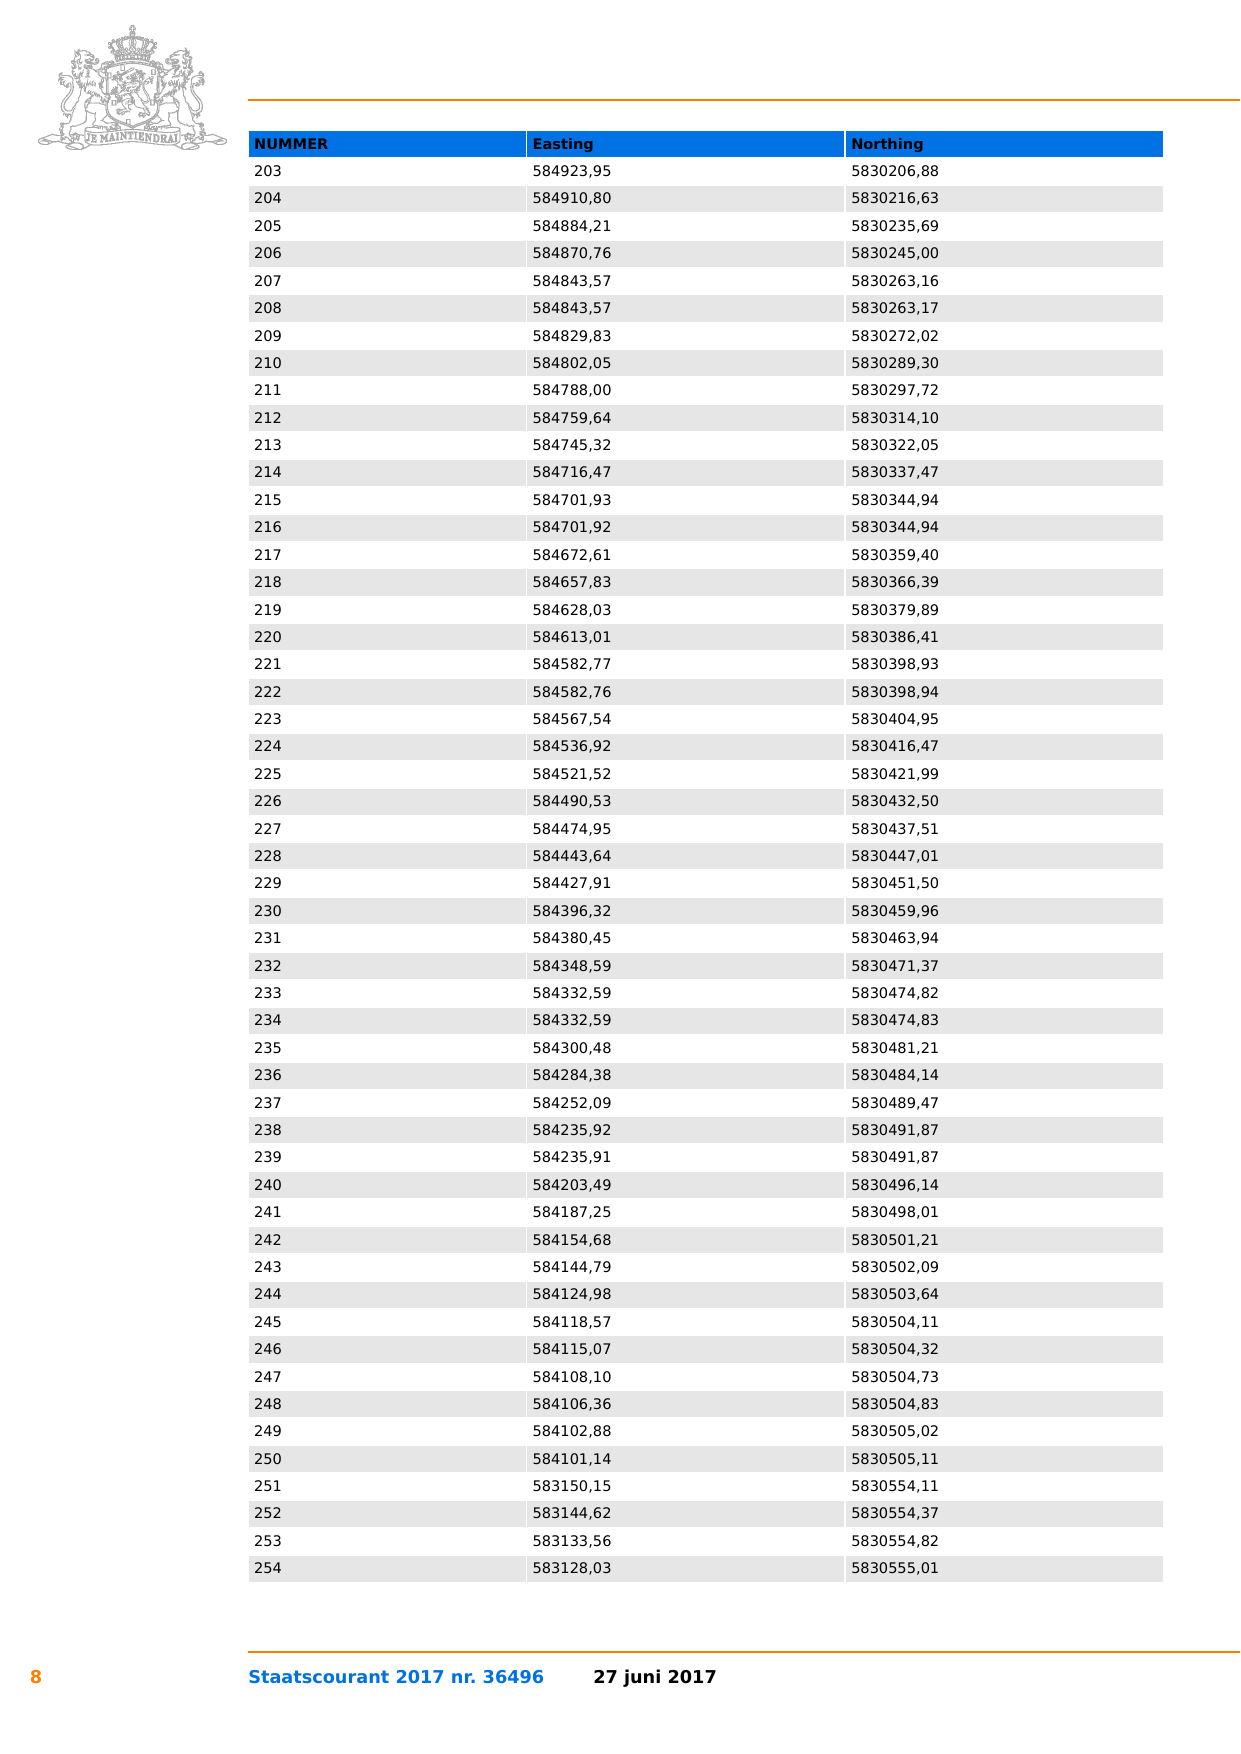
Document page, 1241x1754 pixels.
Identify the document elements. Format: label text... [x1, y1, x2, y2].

table_cell 584443,64 [527, 843, 844, 869]
table_cell 238 [249, 1117, 526, 1143]
table_cell 239 [249, 1145, 526, 1171]
table_cell 207 [249, 268, 526, 294]
table_cell 5830505,11 [846, 1446, 1163, 1472]
table_cell 235 [249, 1035, 526, 1061]
table_cell 5830297,72 [846, 378, 1163, 404]
table_cell 584144,79 [527, 1254, 844, 1281]
table_cell 5830481,21 [846, 1035, 1163, 1061]
table_cell 219 [249, 597, 526, 623]
table_cell 204 [249, 186, 526, 212]
table_cell 584102,88 [527, 1419, 844, 1445]
table_cell 5830359,40 [846, 542, 1163, 568]
table_cell 584829,83 [527, 323, 844, 349]
table_cell 584843,57 [527, 295, 844, 322]
table_cell 584582,76 [527, 679, 844, 705]
table_cell 234 [249, 1008, 526, 1034]
table_cell 223 [249, 706, 526, 733]
table_cell 237 [249, 1090, 526, 1116]
table_cell 584843,57 [527, 268, 844, 294]
table_cell 584124,98 [527, 1282, 844, 1308]
table_cell 247 [249, 1364, 526, 1390]
table_cell 5830263,17 [846, 295, 1163, 322]
table_cell 5830322,05 [846, 432, 1163, 459]
table_cell 584300,48 [527, 1035, 844, 1061]
table_cell 584348,59 [527, 953, 844, 979]
table_cell 584380,45 [527, 925, 844, 952]
table_cell 5830235,69 [846, 213, 1163, 239]
table_cell 584118,57 [527, 1309, 844, 1335]
table_cell 217 [249, 542, 526, 568]
table_cell 230 [249, 898, 526, 924]
table_header NUMMER [249, 131, 526, 157]
table_cell 5830459,96 [846, 898, 1163, 924]
table_cell 5830337,47 [846, 460, 1163, 486]
table_cell 5830366,39 [846, 569, 1163, 596]
table_cell 215 [249, 487, 526, 513]
table_cell 584716,47 [527, 460, 844, 486]
table_cell 249 [249, 1419, 526, 1445]
table_cell 5830447,01 [846, 843, 1163, 869]
table_cell 584745,32 [527, 432, 844, 459]
table_cell 5830421,99 [846, 761, 1163, 787]
table_cell 584235,91 [527, 1145, 844, 1171]
table_cell 220 [249, 624, 526, 650]
table_cell 228 [249, 843, 526, 869]
table_cell 5830386,41 [846, 624, 1163, 650]
table_cell 5830344,94 [846, 515, 1163, 541]
table_cell 5830437,51 [846, 816, 1163, 842]
table_cell 5830554,37 [846, 1501, 1163, 1527]
table_cell 206 [249, 241, 526, 267]
table_cell 584701,92 [527, 515, 844, 541]
table_cell 5830344,94 [846, 487, 1163, 513]
table_cell 584788,00 [527, 378, 844, 404]
table_cell 231 [249, 925, 526, 952]
table_cell 209 [249, 323, 526, 349]
table_cell 224 [249, 734, 526, 760]
table_cell 203 [249, 158, 526, 185]
table_cell 205 [249, 213, 526, 239]
table_cell 583144,62 [527, 1501, 844, 1527]
table_cell 584923,95 [527, 158, 844, 185]
table_cell 5830474,83 [846, 1008, 1163, 1034]
table_cell 5830263,16 [846, 268, 1163, 294]
table_cell 226 [249, 789, 526, 815]
table_cell 5830502,09 [846, 1254, 1163, 1281]
table_cell 210 [249, 350, 526, 376]
table_cell 213 [249, 432, 526, 459]
table_cell 5830484,14 [846, 1063, 1163, 1089]
table_cell 584101,14 [527, 1446, 844, 1472]
table_cell 5830289,30 [846, 350, 1163, 376]
table_cell 211 [249, 378, 526, 404]
table_cell 252 [249, 1501, 526, 1527]
table_cell 208 [249, 295, 526, 322]
table_cell 5830504,11 [846, 1309, 1163, 1335]
table_cell 5830491,87 [846, 1117, 1163, 1143]
table_cell 584427,91 [527, 871, 844, 897]
table_cell 240 [249, 1172, 526, 1198]
table_cell 584613,01 [527, 624, 844, 650]
table_cell 5830314,10 [846, 405, 1163, 431]
table_cell 253 [249, 1528, 526, 1554]
table_cell 242 [249, 1227, 526, 1253]
table_cell 583128,03 [527, 1556, 844, 1582]
table_cell 212 [249, 405, 526, 431]
table_cell 5830503,64 [846, 1282, 1163, 1308]
table_cell 5830206,88 [846, 158, 1163, 185]
table_cell 233 [249, 980, 526, 1007]
table_cell 584490,53 [527, 789, 844, 815]
table_cell 248 [249, 1391, 526, 1417]
table_cell 584187,25 [527, 1199, 844, 1226]
table_cell 241 [249, 1199, 526, 1226]
table_cell 5830498,01 [846, 1199, 1163, 1226]
table_cell 584628,03 [527, 597, 844, 623]
table_cell 5830471,37 [846, 953, 1163, 979]
table_cell 5830245,00 [846, 241, 1163, 267]
table_cell 584657,83 [527, 569, 844, 596]
table_cell 584582,77 [527, 651, 844, 678]
table_cell 584701,93 [527, 487, 844, 513]
table_cell 216 [249, 515, 526, 541]
table_cell 5830491,87 [846, 1145, 1163, 1171]
table_cell 584759,64 [527, 405, 844, 431]
table_cell 225 [249, 761, 526, 787]
table_cell 5830555,01 [846, 1556, 1163, 1582]
table_cell 5830504,32 [846, 1336, 1163, 1363]
table_cell 5830504,83 [846, 1391, 1163, 1417]
table_cell 229 [249, 871, 526, 897]
table_cell 254 [249, 1556, 526, 1582]
table_cell 5830504,73 [846, 1364, 1163, 1390]
table_cell 583133,56 [527, 1528, 844, 1554]
table_cell 584672,61 [527, 542, 844, 568]
table_cell 244 [249, 1282, 526, 1308]
table_cell 584332,59 [527, 1008, 844, 1034]
table_cell 584108,10 [527, 1364, 844, 1390]
table_cell 246 [249, 1336, 526, 1363]
table_cell 584474,95 [527, 816, 844, 842]
table_cell 5830496,14 [846, 1172, 1163, 1198]
table_cell 245 [249, 1309, 526, 1335]
table_cell 584567,54 [527, 706, 844, 733]
table_header Northing [846, 131, 1163, 157]
table_cell 5830379,89 [846, 597, 1163, 623]
table_cell 584396,32 [527, 898, 844, 924]
table_cell 221 [249, 651, 526, 678]
table_cell 5830554,11 [846, 1473, 1163, 1500]
table_cell 584521,52 [527, 761, 844, 787]
table_cell 236 [249, 1063, 526, 1089]
table_cell 584332,59 [527, 980, 844, 1007]
table_cell 584910,80 [527, 186, 844, 212]
table_cell 218 [249, 569, 526, 596]
table_cell 584284,38 [527, 1063, 844, 1089]
table_cell 5830474,82 [846, 980, 1163, 1007]
table_cell 584252,09 [527, 1090, 844, 1116]
table_cell 584536,92 [527, 734, 844, 760]
picture [38, 25, 227, 150]
table_cell 5830489,47 [846, 1090, 1163, 1116]
table_cell 5830398,93 [846, 651, 1163, 678]
table_cell 583150,15 [527, 1473, 844, 1500]
table_cell 5830501,21 [846, 1227, 1163, 1253]
table_cell 584115,07 [527, 1336, 844, 1363]
table_cell 584870,76 [527, 241, 844, 267]
table_cell 5830216,63 [846, 186, 1163, 212]
table_cell 5830505,02 [846, 1419, 1163, 1445]
table_header Easting [527, 131, 844, 157]
table_cell 5830272,02 [846, 323, 1163, 349]
table_cell 5830554,82 [846, 1528, 1163, 1554]
table_cell 243 [249, 1254, 526, 1281]
table_cell 5830404,95 [846, 706, 1163, 733]
table_cell 251 [249, 1473, 526, 1500]
table_cell 584802,05 [527, 350, 844, 376]
table_cell 5830463,94 [846, 925, 1163, 952]
table_cell 584154,68 [527, 1227, 844, 1253]
table_cell 5830416,47 [846, 734, 1163, 760]
table_cell 584203,49 [527, 1172, 844, 1198]
table_cell 232 [249, 953, 526, 979]
table_cell 584106,36 [527, 1391, 844, 1417]
table_cell 250 [249, 1446, 526, 1472]
table_cell 584235,92 [527, 1117, 844, 1143]
table_cell 222 [249, 679, 526, 705]
table_cell 584884,21 [527, 213, 844, 239]
table_cell 5830398,94 [846, 679, 1163, 705]
table_cell 5830451,50 [846, 871, 1163, 897]
table_cell 5830432,50 [846, 789, 1163, 815]
table_cell 214 [249, 460, 526, 486]
table_cell 227 [249, 816, 526, 842]
